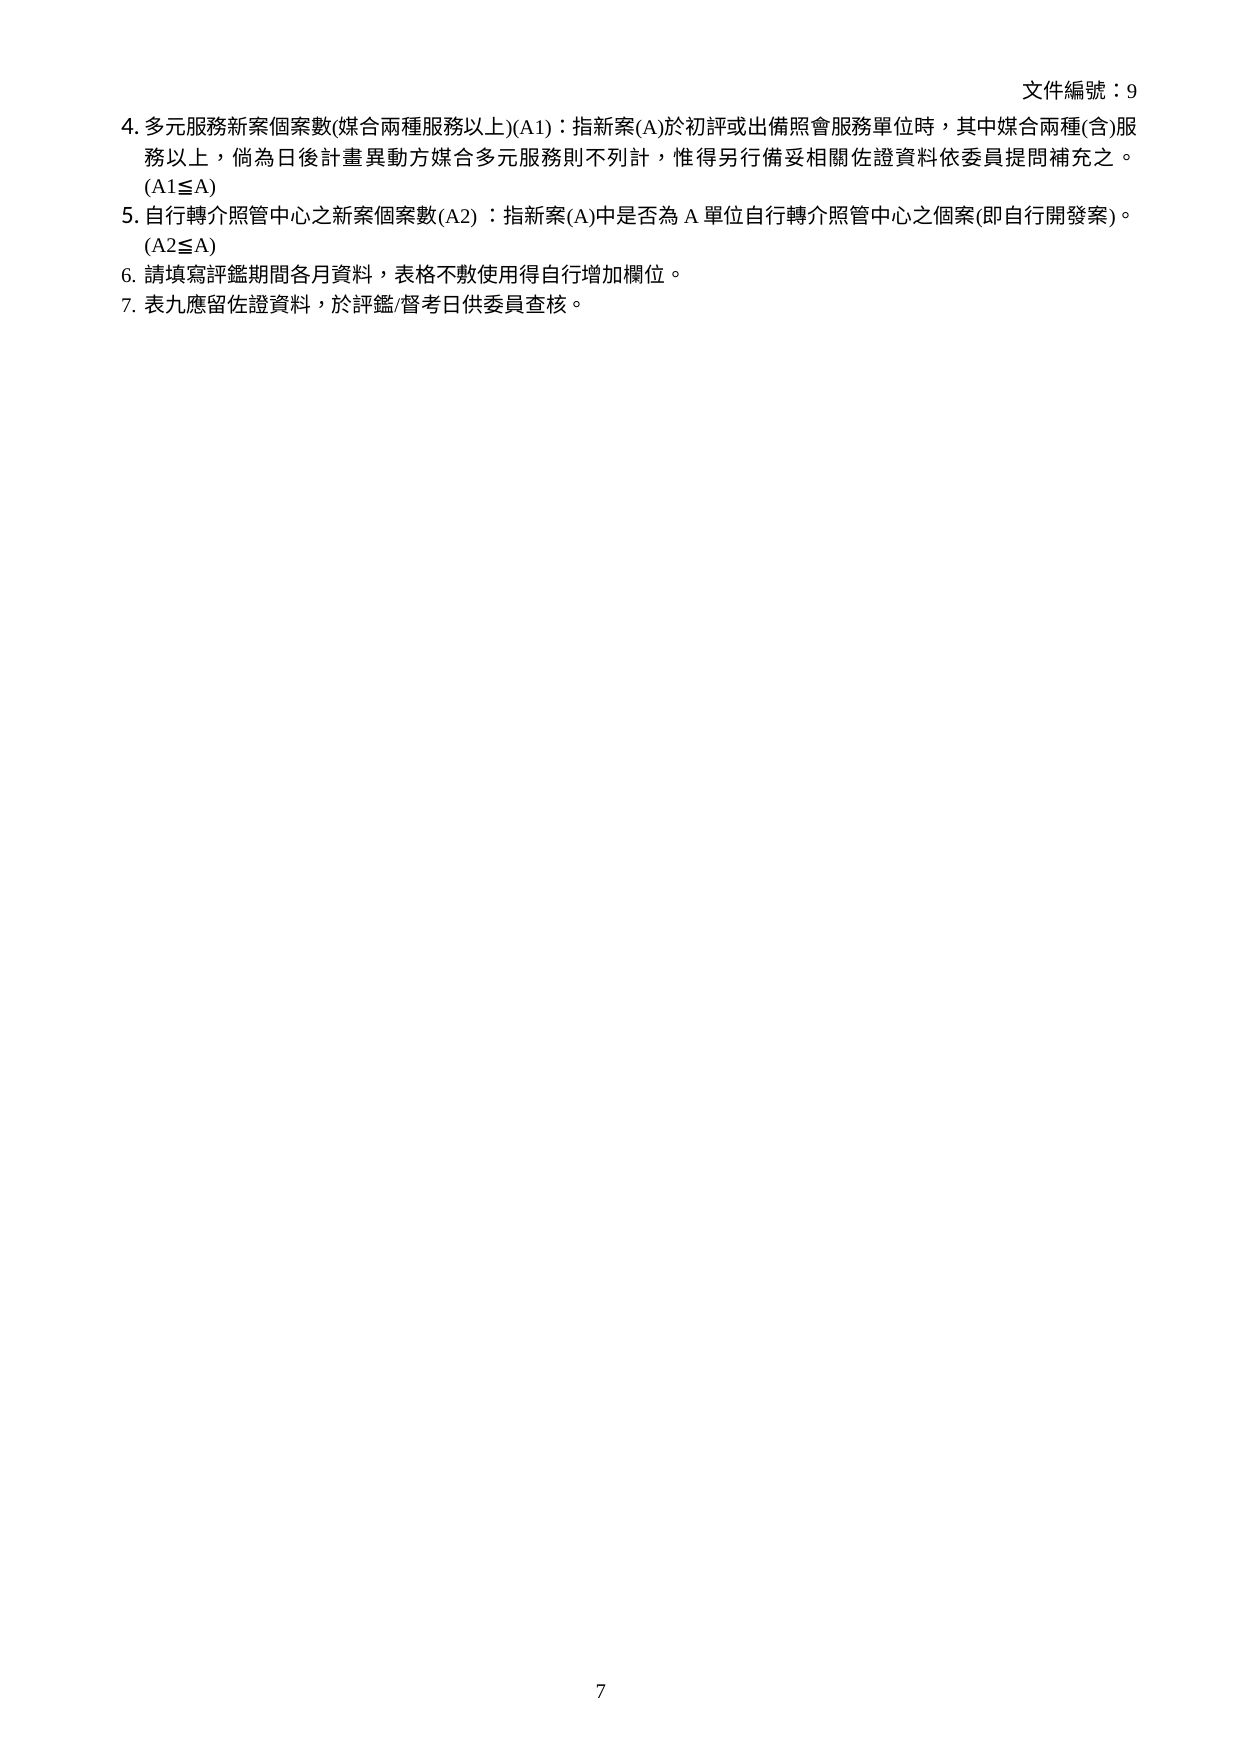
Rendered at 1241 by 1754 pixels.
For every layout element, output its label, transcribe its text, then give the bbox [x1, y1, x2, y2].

list 表九應留佐證資料，於評鑑/督考日供委員查核。 [121, 289, 1137, 319]
list 多元服務新案個案數(媒合兩種服務以上)(A1)：指新案(A)於初評或出備照會服務單位時，其中媒合兩種(含)服務以上，倘為日後計畫異動方媒合多元服務則不列計，惟得另行備妥相關佐證資料依委員提問補充之。(A1≦A) [121, 110, 1137, 199]
list 請填寫評鑑期間各月資料，表格不敷使用得自行增加欄位。 [121, 258, 1137, 289]
list 自行轉介照管中心之新案個案數(A2) ：指新案(A)中是否為A單位自行轉介照管中心之個案(即自行開發案)。(A2≦A) [121, 199, 1137, 258]
